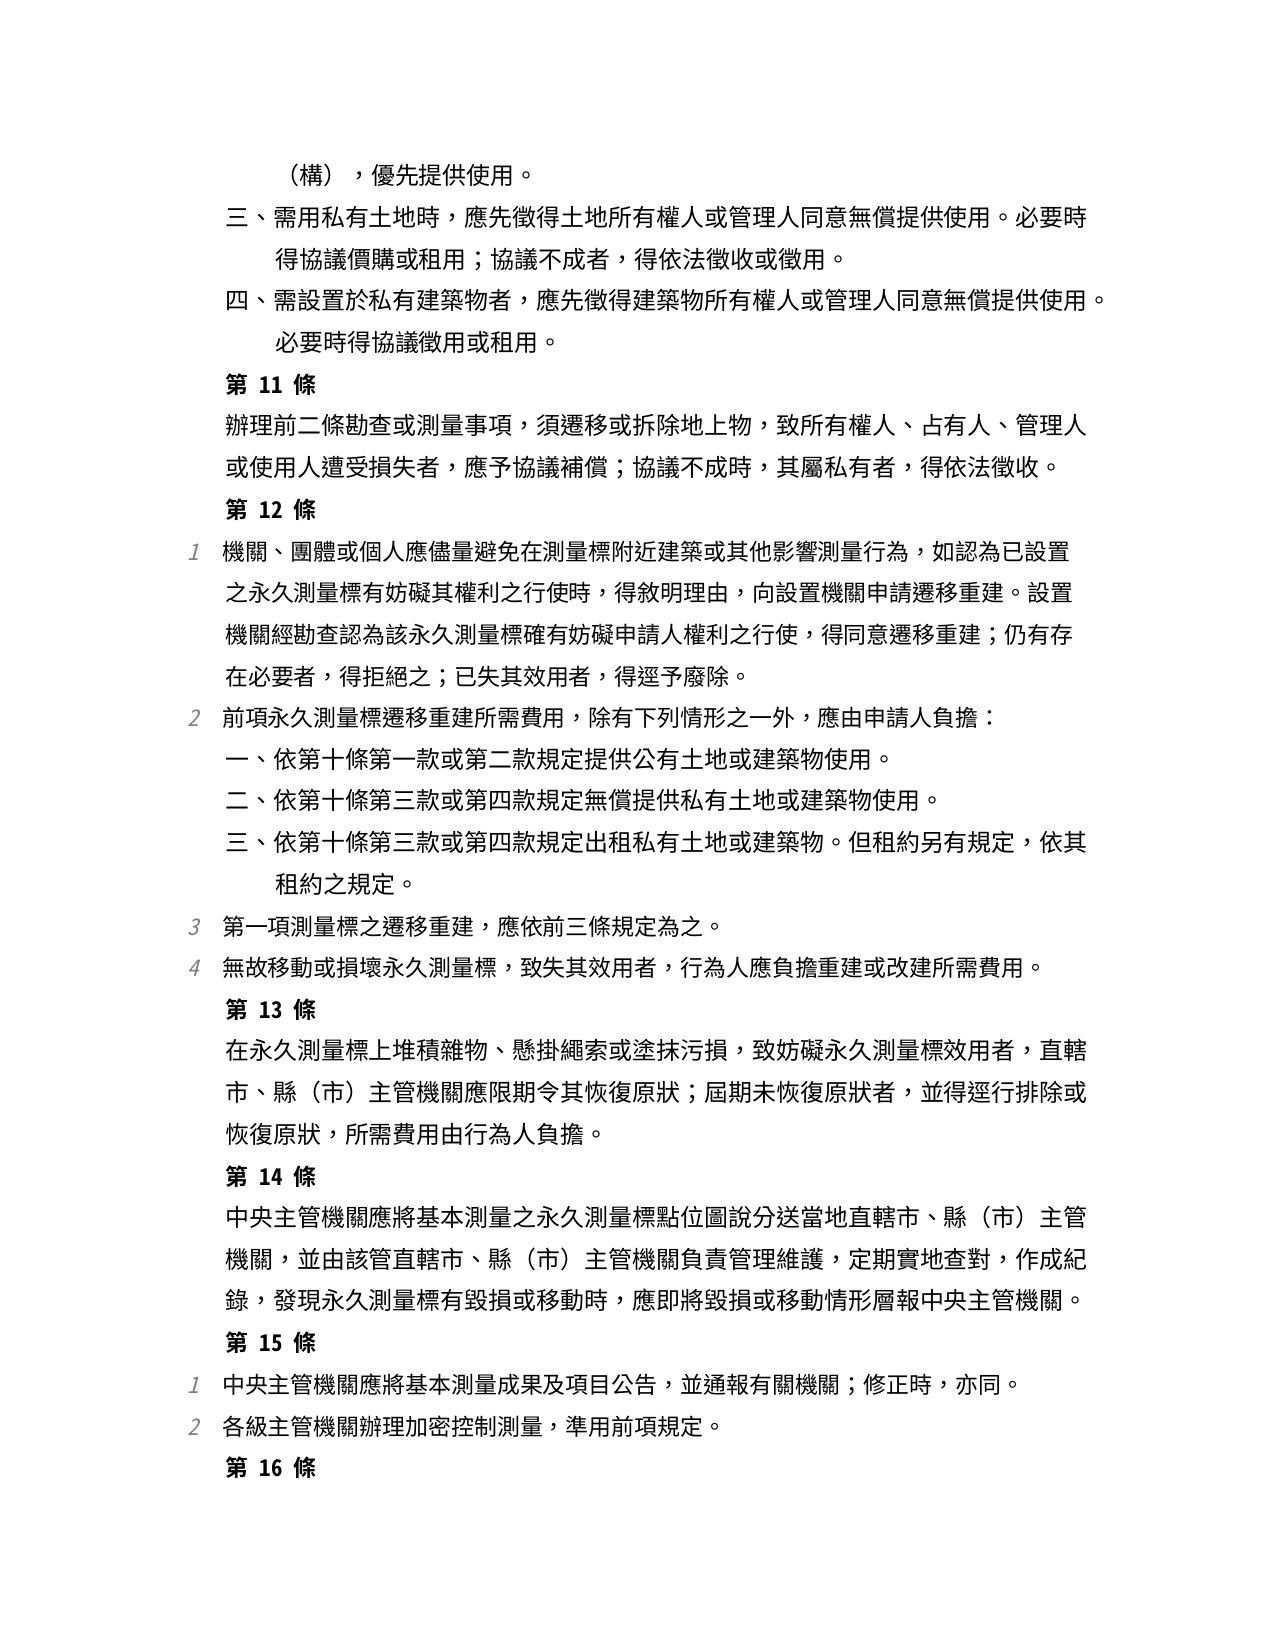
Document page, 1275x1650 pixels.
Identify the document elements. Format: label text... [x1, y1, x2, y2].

text 第 14 條 [225, 1150, 1087, 1192]
text 一、依第十條第一款或第二款規定提供公有土地或建築物使用。 [225, 733, 1087, 775]
text 3 第一項測量標之遷移重建，應依前三條規定為之。 [187, 900, 1087, 942]
text 2 各級主管機關辦理加密控制測量，準用前項規定。 [187, 1400, 1087, 1442]
text 中央主管機關應將基本測量之永久測量標點位圖說分送當地直轄市、縣（市）主管機關，並由該管直轄市、縣（市）主管機關負責管理維護，定期實地查對，作成紀錄，發現永久測量標有毀損或移動時，應即將毀損或移動情形層報中央主管機關。 [225, 1192, 1087, 1317]
text （構），優先提供使用。 [225, 150, 1087, 192]
text 第 13 條 [225, 983, 1087, 1025]
text 第 12 條 [225, 483, 1087, 525]
text 1 中央主管機關應將基本測量成果及項目公告，並通報有關機關；修正時，亦同。 [187, 1358, 1087, 1400]
text 第 15 條 [225, 1317, 1087, 1358]
text 辦理前二條勘查或測量事項，須遷移或拆除地上物，致所有權人、占有人、管理人或使用人遭受損失者，應予協議補償；協議不成時，其屬私有者，得依法徵收。 [225, 400, 1087, 483]
text 四、需設置於私有建築物者，應先徵得建築物所有權人或管理人同意無償提供使用。必要時得協議徵用或租用。 [225, 275, 1087, 358]
text 4 無故移動或損壞永久測量標，致失其效用者，行為人應負擔重建或改建所需費用。 [187, 942, 1087, 983]
text 1 機關、團體或個人應儘量避免在測量標附近建築或其他影響測量行為，如認為已設置之永久測量標有妨礙其權利之行使時，得敘明理由，向設置機關申請遷移重建。設置機關經勘查認為該永久測量標確有妨礙申請人權利之行使，得同意遷移重建；仍有存在必要者，得拒絕之；已失其效用者，得逕予廢除。 [187, 525, 1087, 692]
text 二、依第十條第三款或第四款規定無償提供私有土地或建築物使用。 [225, 775, 1087, 817]
text 2 前項永久測量標遷移重建所需費用，除有下列情形之一外，應由申請人負擔： [187, 692, 1087, 733]
text 在永久測量標上堆積雜物、懸掛繩索或塗抹污損，致妨礙永久測量標效用者，直轄市、縣（市）主管機關應限期令其恢復原狀；屆期未恢復原狀者，並得逕行排除或恢復原狀，所需費用由行為人負擔。 [225, 1025, 1087, 1150]
text 三、依第十條第三款或第四款規定出租私有土地或建築物。但租約另有規定，依其租約之規定。 [225, 817, 1087, 900]
text 第 16 條 [225, 1442, 1087, 1483]
text 三、需用私有土地時，應先徵得土地所有權人或管理人同意無償提供使用。必要時得協議價購或租用；協議不成者，得依法徵收或徵用。 [225, 192, 1087, 275]
text 第 11 條 [225, 358, 1087, 400]
